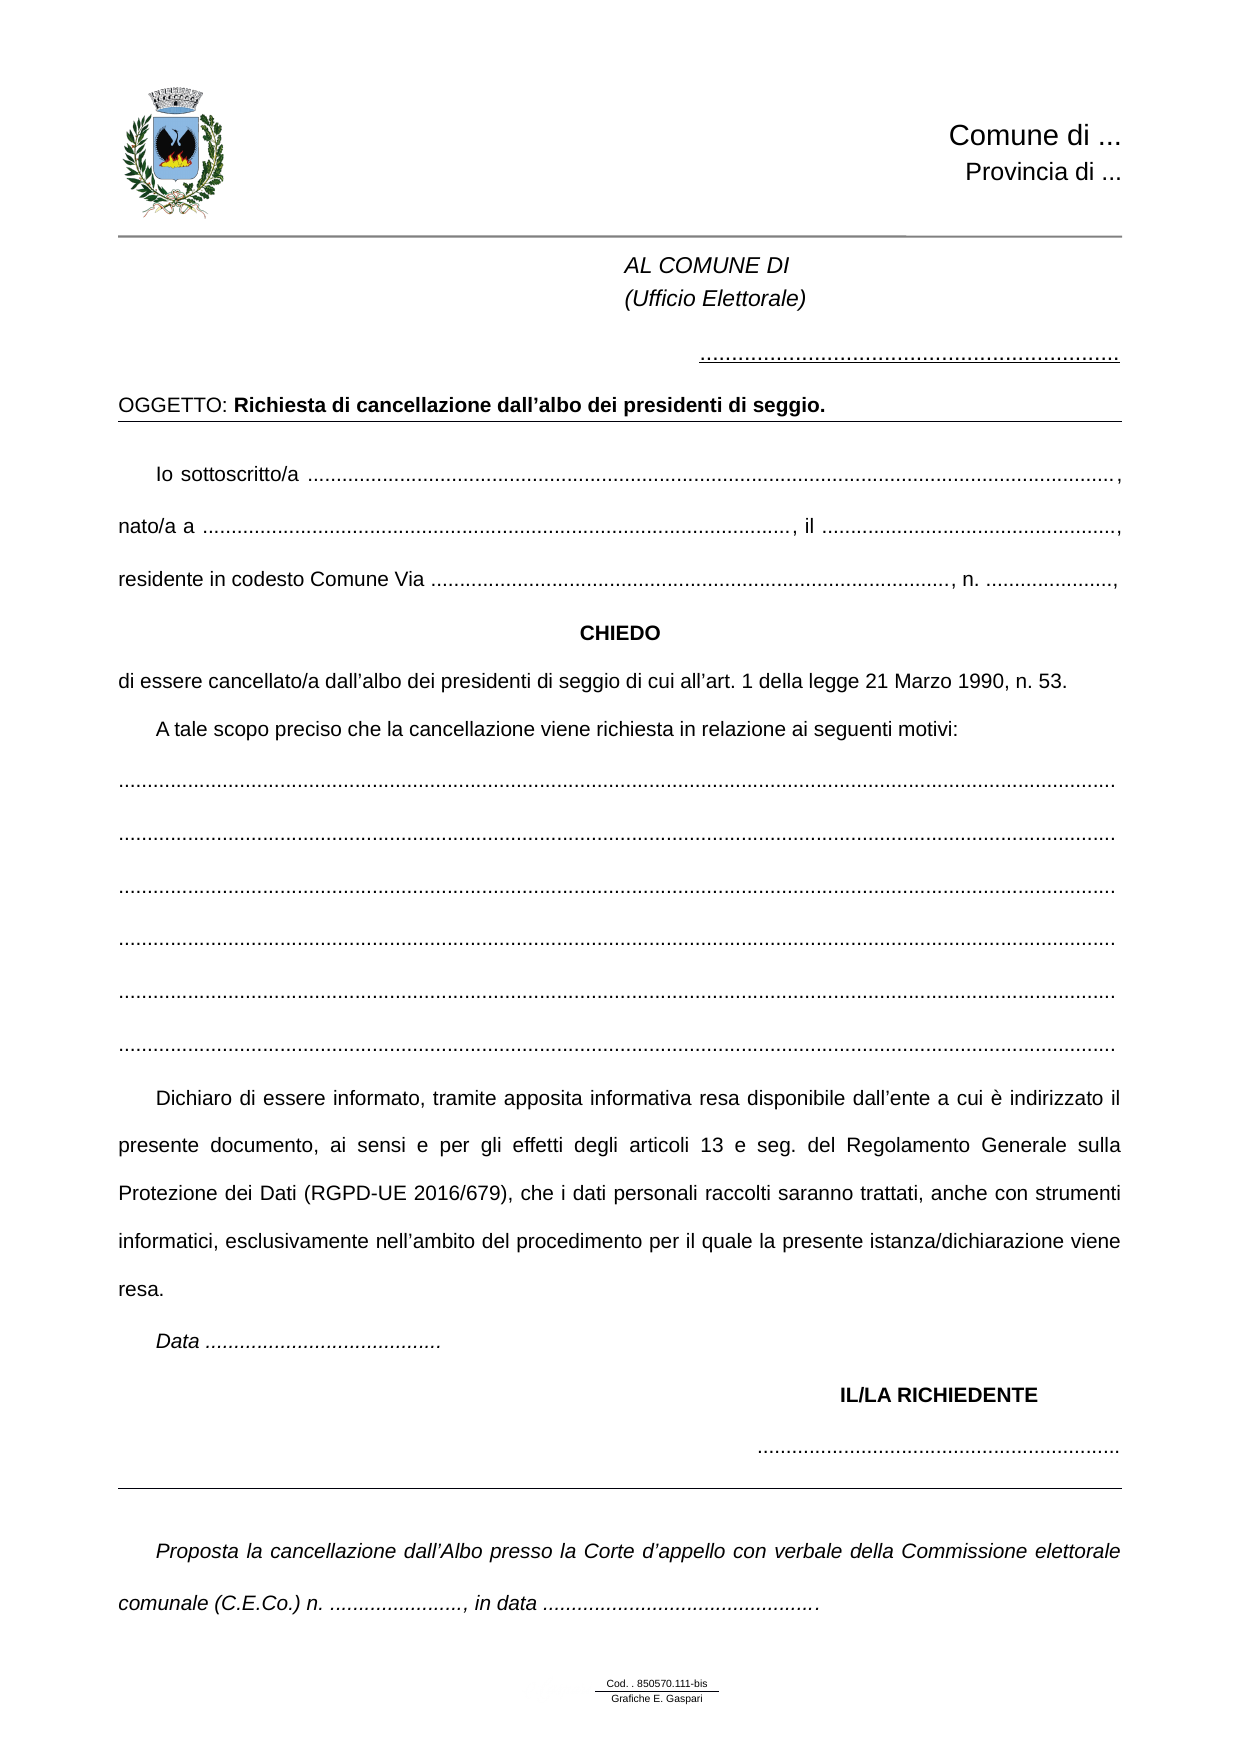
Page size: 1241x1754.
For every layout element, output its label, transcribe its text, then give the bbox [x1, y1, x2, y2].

text Dichiaro di essere informato, tramite apposita informativa resa disponibile dall’ente a cui è indirizzato il presente documento, ai sensi e per gli effetti degli articoli 13 e seg. del Regolamento Generale sulla Protezione dei Dati (RGPD-UE 2016/679), che i dati personali raccolti saranno trattati, anche con strumenti informatici, esclusivamente nell’ambito del procedimento per il quale la presente istanza/dichiarazione viene resa. [118, 1085, 1122, 1301]
text di essere cancellato/a dall’albo dei presidenti di seggio di cui all’art. 1 della legge 21 Marzo 1990, n. 53. [118, 668, 1122, 692]
subtitle IL/LA RICHIEDENTE [756, 1382, 1122, 1406]
picture [122, 87, 224, 219]
text Io sottoscritto/a ............................................................................................................................................, nato/a a ......................................................................................................, il ..................................................., residente in codesto Comune Via .........................................................................................., n. ......................, [118, 458, 1122, 592]
text OGGETTO: Richiesta di cancellazione dall’albo dei presidenti di seggio. [118, 393, 1122, 421]
text (Ufficio Elettorale) [624, 285, 1122, 311]
text Comune di ... [224, 118, 1122, 152]
text ............................................................... [756, 1430, 1122, 1459]
text Provincia di ... [224, 157, 1122, 185]
text .................................................................. [624, 337, 1122, 366]
text Data ......................................... [118, 1325, 1122, 1354]
text ............................................................................................................................................................................. ............................................................................................................................................................................. ............................................................................................................................................................................. ............................................................................................................................................................................. ............................................................................................................................................................................. ............................................................................................................................................................................. [118, 764, 1122, 1057]
subtitle CHIEDO [118, 621, 1122, 644]
text A tale scopo preciso che la cancellazione viene richiesta in relazione ai seguenti motivi: [118, 716, 1122, 740]
text Proposta la cancellazione dall’Albo presso la Corte d’appello con verbale della Commissione elettorale comunale (C.E.Co.) n. ......................., in data ................................................ [118, 1536, 1122, 1616]
subtitle AL COMUNE DI [624, 252, 1122, 278]
